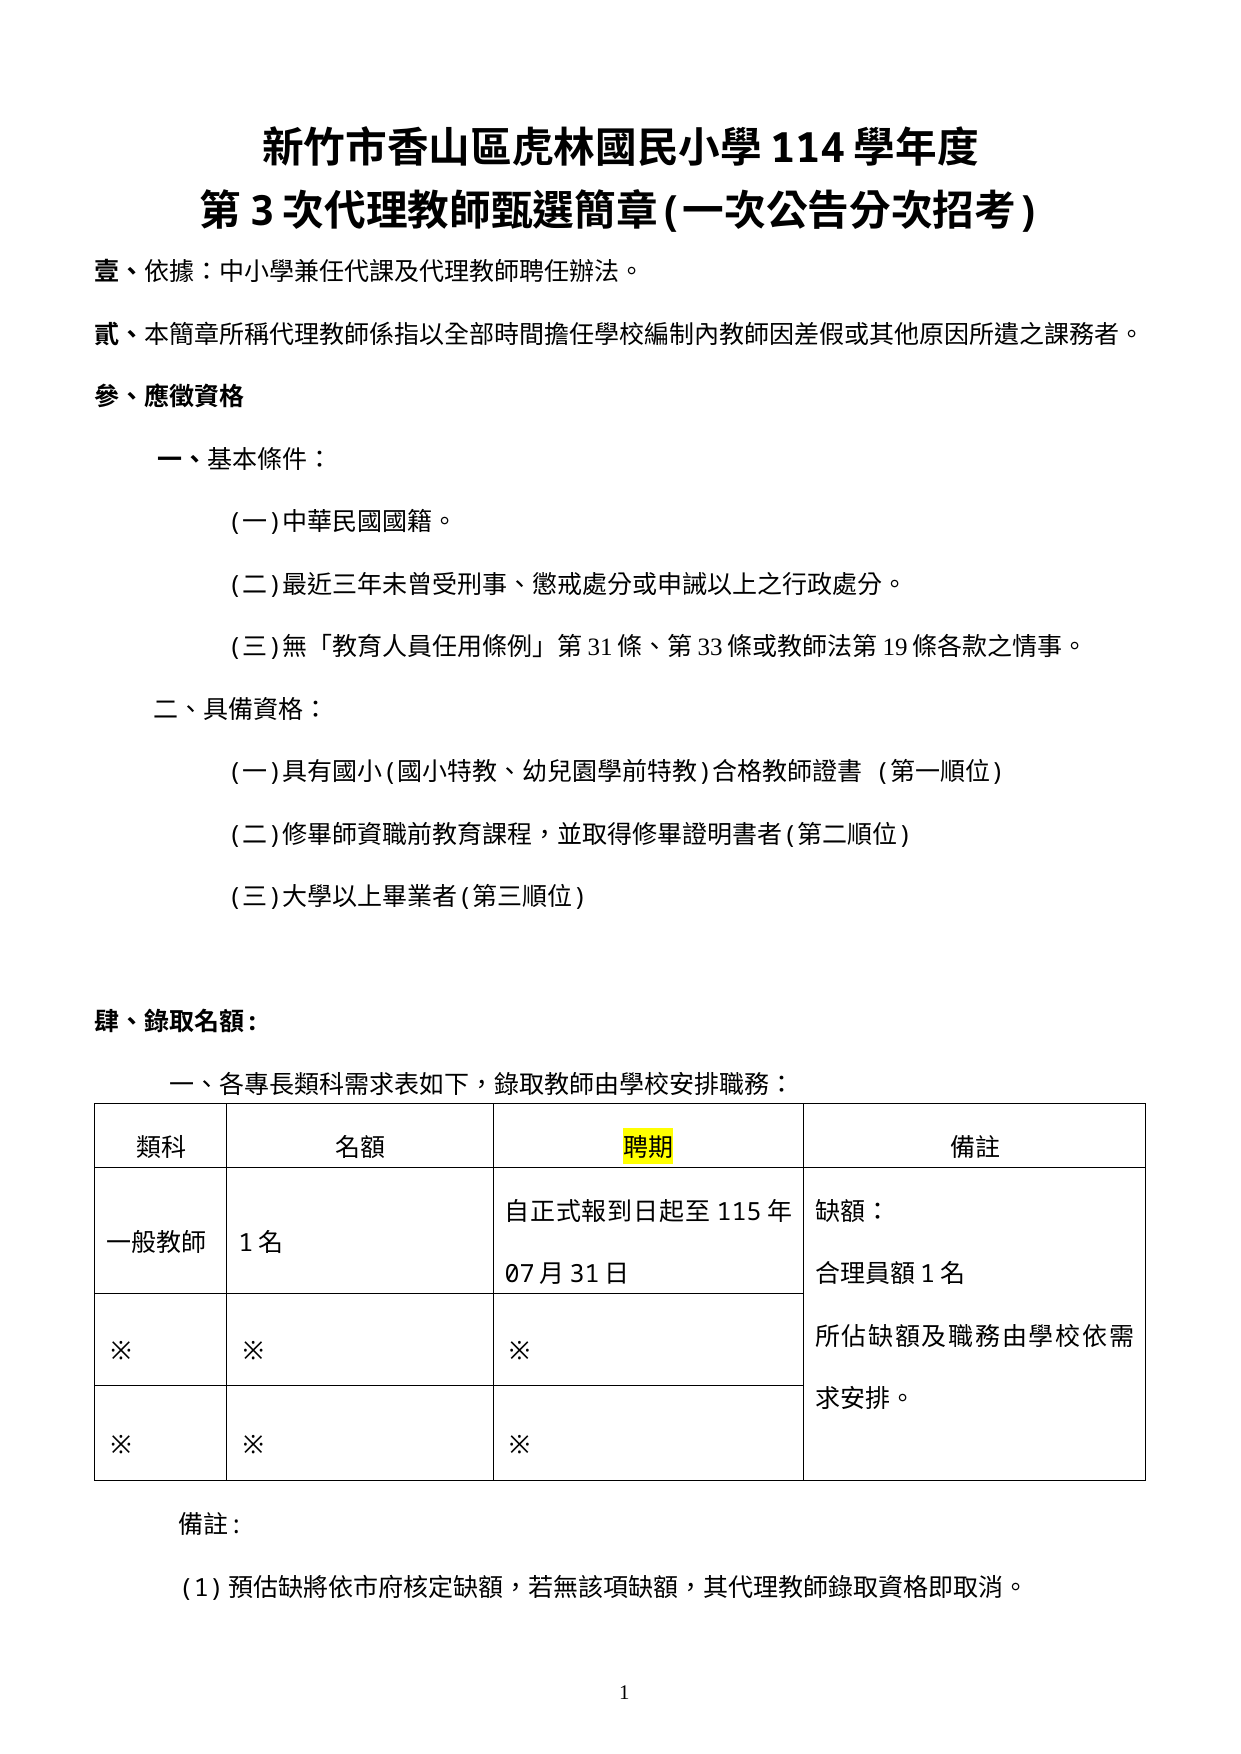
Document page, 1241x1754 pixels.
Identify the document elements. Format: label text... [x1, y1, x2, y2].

table_cell ※ [227, 1386, 493, 1480]
text 新竹市香山區虎林國民小學114學年度 [94, 103, 1146, 166]
table_cell 1名 [227, 1168, 493, 1293]
table_cell 自正式報到日起至115年07月31日 [494, 1168, 803, 1293]
text (三)大學以上畢業者(第三順位) [227, 853, 1146, 916]
text 二、具備資格： [153, 666, 1146, 728]
text 一、各專長類科需求表如下，錄取教師由學校安排職務： [169, 1041, 1146, 1103]
table_cell ※ [95, 1294, 226, 1385]
text 參、應徵資格 [94, 353, 1146, 416]
text 貳、本簡章所稱代理教師係指以全部時間擔任學校編制內教師因差假或其他原因所遺之課務者。 [94, 291, 1146, 353]
text 備註: [179, 1481, 1146, 1544]
text (二)最近三年未曾受刑事、懲戒處分或申誡以上之行政處分。 [157, 541, 1146, 603]
table_cell ※ [227, 1294, 493, 1385]
text 第3次代理教師甄選簡章(一次公告分次招考) [94, 166, 1146, 228]
table_cell 缺額： 合理員額1名 所佔缺額及職務由學校依需求安排。 [804, 1168, 1145, 1480]
text (一)中華民國國籍。 [227, 478, 1146, 541]
text 一、基本條件： [157, 416, 1146, 478]
table_header 類科 [95, 1104, 226, 1167]
text 壹、依據：中小學兼任代課及代理教師聘任辦法。 [94, 228, 1146, 291]
table_header 聘期 [494, 1104, 803, 1167]
text 肆、錄取名額: [94, 978, 1146, 1041]
text (二)修畢師資職前教育課程，並取得修畢證明書者(第二順位) [227, 791, 1146, 853]
table_header 備註 [804, 1104, 1145, 1167]
table_cell ※ [494, 1386, 803, 1480]
text (三)無「教育人員任用條例」第31條、第33條或教師法第19條各款之情事。 [227, 603, 1146, 666]
list 預估缺將依市府核定缺額，若無該項缺額，其代理教師錄取資格即取消。 [179, 1544, 1146, 1606]
table_cell ※ [494, 1294, 803, 1385]
table_cell 一般教師 [95, 1168, 226, 1293]
text (一)具有國小(國小特教、幼兒園學前特教)合格教師證書 (第一順位) [227, 728, 1146, 791]
table_cell ※ [95, 1386, 226, 1480]
table_header 名額 [227, 1104, 493, 1167]
